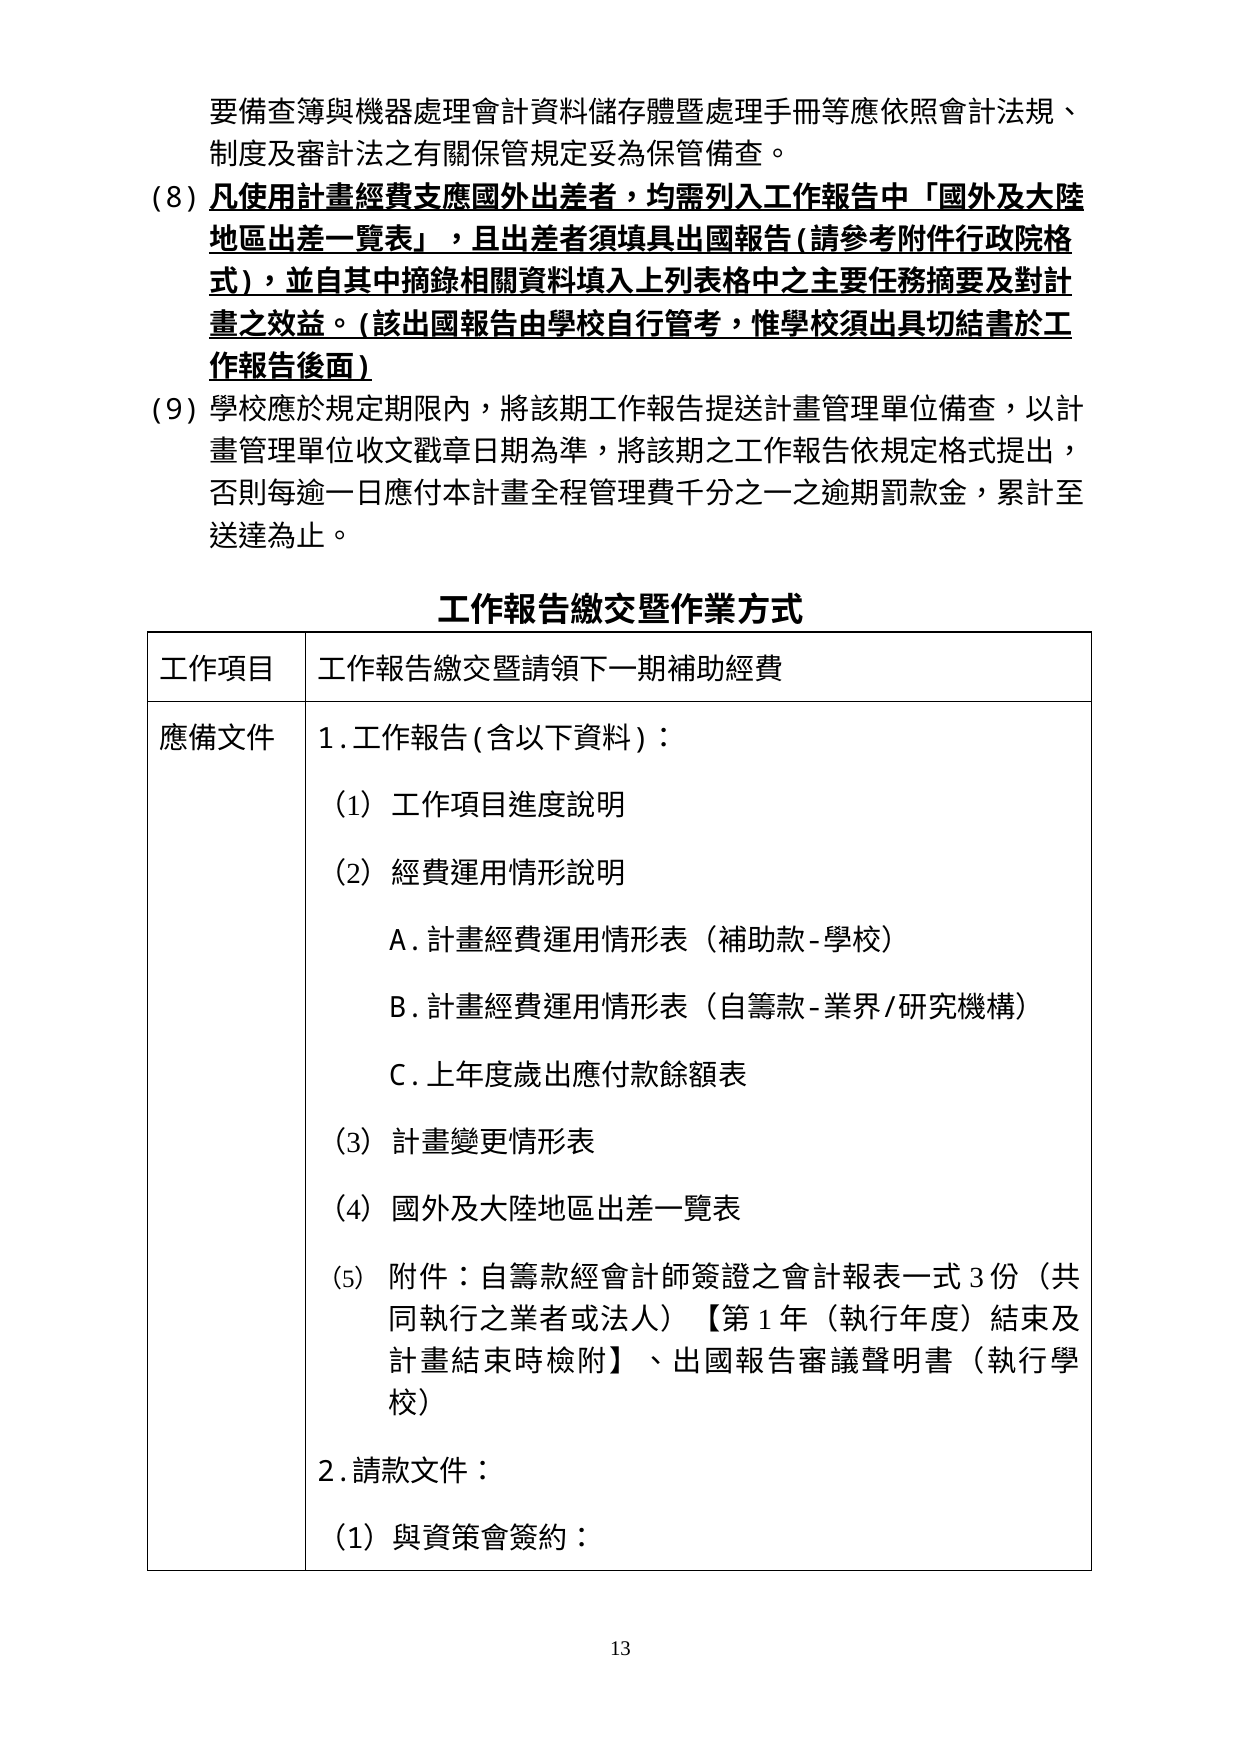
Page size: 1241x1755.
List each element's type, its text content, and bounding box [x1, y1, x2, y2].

list 要備查簿與機器處理會計資料儲存體暨處理手冊等應依照會計法規、制度及審計法之有關保管規定妥為保管備查。 [148, 89, 1093, 173]
table_cell 1.工作報告(含以下資料)： 工作項目進度說明 經費運用情形說明 計畫經費運用情形表（補助款-學校） 計畫經費運用情形表（自籌款-業界/研究機構） 上年度歲出應付款餘額表 計畫變更情形表 國外及大陸地區出差一覽表 附件：自籌款經會計師簽證之會計報表一式3份（共同執行之業者或法人）【第1年（執行年度）結束及計畫結束時檢附】、出國報告審議聲明書（執行學校） 2.請款文件： （1）與資策會簽約： 公文受文者及領據抬頭-財團法人資訊工業策進會。 （2）與經濟部簽約： 公文受文者及領據抬頭-經濟部。 請款時皆需檢附計畫書中歲出預算分配表(影本1份) [306, 702, 1091, 1570]
table_cell 應備文件 [148, 702, 305, 1570]
table_header 工作報告繳交暨請領下一期補助經費 [306, 633, 1091, 701]
text 工作報告繳交暨作業方式 [148, 583, 1093, 631]
list 凡使用計畫經費支應國外出差者，均需列入工作報告中「國外及大陸地區出差一覽表」，且出差者須填具出國報告(請參考附件行政院格式)，並自其中摘錄相關資料填入上列表格中之主要任務摘要及對計畫之效益。(該出國報告由學校自行管考，惟學校須出具切結書於工作報告後面) [148, 173, 1093, 385]
list 學校應於規定期限內，將該期工作報告提送計畫管理單位備查，以計畫管理單位收文戳章日期為準，將該期之工作報告依規定格式提出，否則每逾一日應付本計畫全程管理費千分之一之逾期罰款金，累計至送達為止。 [148, 385, 1093, 554]
table_header 工作項目 [148, 633, 305, 701]
